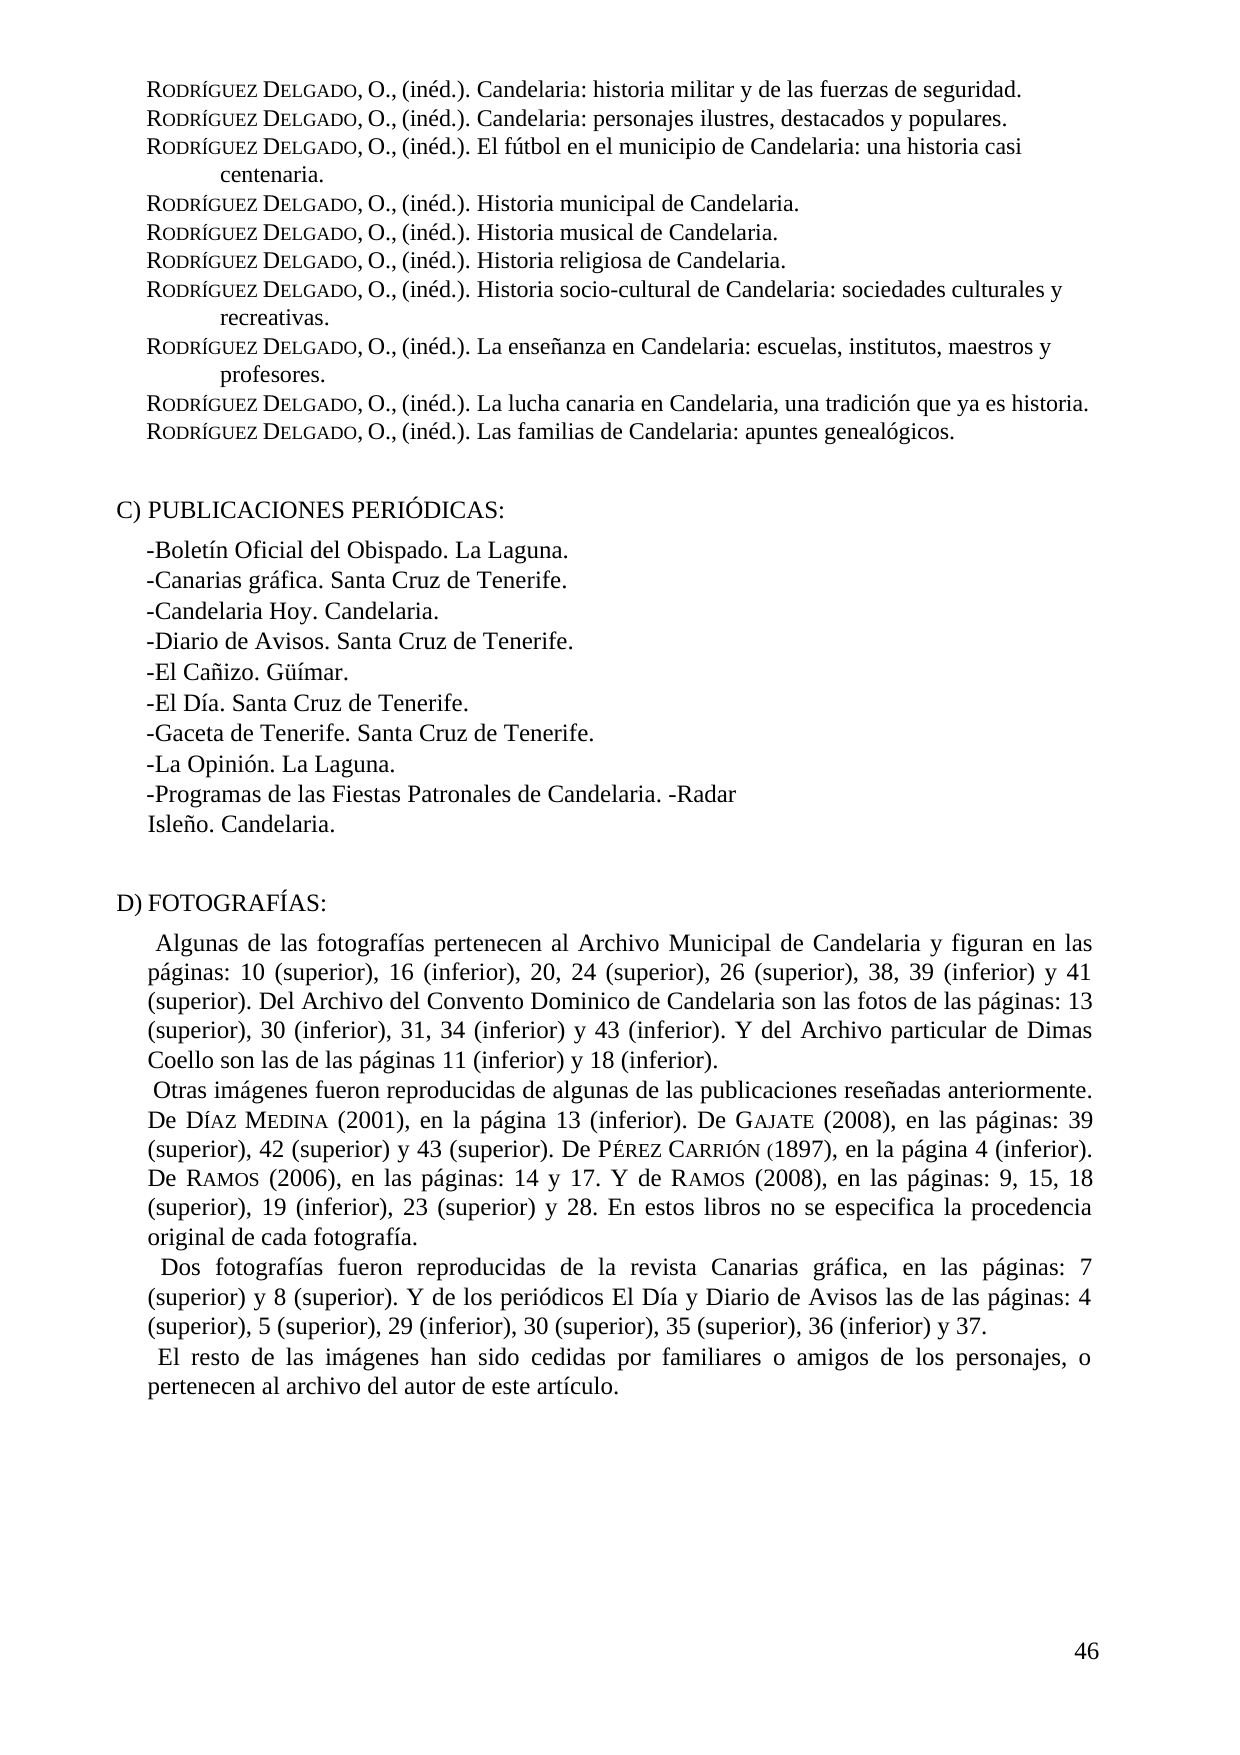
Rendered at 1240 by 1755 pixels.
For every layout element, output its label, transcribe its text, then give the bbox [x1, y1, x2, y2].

text -Gaceta de Tenerife. Santa Cruz de Tenerife. [146, 718, 1093, 747]
text El resto de las imágenes han sido cedidas por familiares o amigos de los personajes, o pertenecen al archivo del autor de este artículo. [146, 1342, 1093, 1399]
text RODRÍGUEZ DELGADO, O., (inéd.). Historia socio-cultural de Candelaria: sociedades culturales y recreativas. [146, 275, 1099, 331]
text RODRÍGUEZ DELGADO, O., (inéd.). La lucha canaria en Candelaria, una tradición que ya es historia. [146, 388, 1099, 416]
text RODRÍGUEZ DELGADO, O., (inéd.). Las familias de Candelaria: apuntes genealógicos. [146, 417, 1099, 445]
text Dos fotografías fueron reproducidas de la revista Canarias gráfica, en las páginas: 7 (superior) y 8 (superior). Y de los periódicos El Día y Diario de Avisos las de las páginas: 4 (superior), 5 (superior), 29 (inferior), 30 (superior), 35 (superior), 36 (inferior) y 37. [146, 1252, 1093, 1340]
text -Canarias gráfica. Santa Cruz de Tenerife. [146, 565, 1093, 594]
text RODRÍGUEZ DELGADO, O., (inéd.). El fútbol en el municipio de Candelaria: una historia casi centenaria. [146, 132, 1099, 188]
text -Programas de las Fiestas Patronales de Candelaria. -Radar Isleño. Candelaria. [146, 779, 738, 838]
text RODRÍGUEZ DELGADO, O., (inéd.). La enseñanza en Candelaria: escuelas, institutos, maestros y profesores. [146, 332, 1099, 387]
text -La Opinión. La Laguna. [146, 749, 1093, 778]
text RODRÍGUEZ DELGADO, O., (inéd.). Candelaria: personajes ilustres, destacados y populares. [146, 104, 1099, 131]
text Otras imágenes fueron reproducidas de algunas de las publicaciones reseñadas anteriormente. De DÍAZ MEDINA (2001), en la página 13 (inferior). De GAJATE (2008), en las páginas: 39 (superior), 42 (superior) y 43 (superior). De PÉREZ CARRIÓN (1897), en la página 4 (inferior). De RAMOS (2006), en las páginas: 14 y 17. Y de RAMOS (2008), en las páginas: 9, 15, 18 (superior), 19 (inferior), 23 (superior) y 28. En estos libros no se especifica la procedencia original de cada fotografía. [146, 1075, 1093, 1251]
list FOTOGRAFÍAS: [116, 888, 1099, 916]
text RODRÍGUEZ DELGADO, O., (inéd.). Historia musical de Candelaria. [146, 218, 1099, 245]
text RODRÍGUEZ DELGADO, O., (inéd.). Historia municipal de Candelaria. [146, 189, 1099, 217]
text -Candelaria Hoy. Candelaria. [146, 596, 1093, 624]
text RODRÍGUEZ DELGADO, O., (inéd.). Historia religiosa de Candelaria. [146, 246, 1099, 274]
text -Boletín Oficial del Obispado. La Laguna. [146, 535, 738, 564]
text -El Cañizo. Güímar. [146, 657, 1093, 686]
text RODRÍGUEZ DELGADO, O., (inéd.). Candelaria: historia militar y de las fuerzas de seguridad. [146, 75, 1099, 103]
text Algunas de las fotografías pertenecen al Archivo Municipal de Candelaria y figuran en las páginas: 10 (superior), 16 (inferior), 20, 24 (superior), 26 (superior), 38, 39 (inferior) y 41 (superior). Del Archivo del Convento Dominico de Candelaria son las fotos de las páginas: 13 (superior), 30 (inferior), 31, 34 (inferior) y 43 (inferior). Y del Archivo particular de Dimas Coello son las de las páginas 11 (inferior) y 18 (inferior). [146, 928, 1093, 1073]
list PUBLICACIONES PERIÓDICAS: [116, 495, 1099, 523]
text -El Día. Santa Cruz de Tenerife. [146, 688, 1093, 716]
text -Diario de Avisos. Santa Cruz de Tenerife. [146, 626, 1093, 655]
